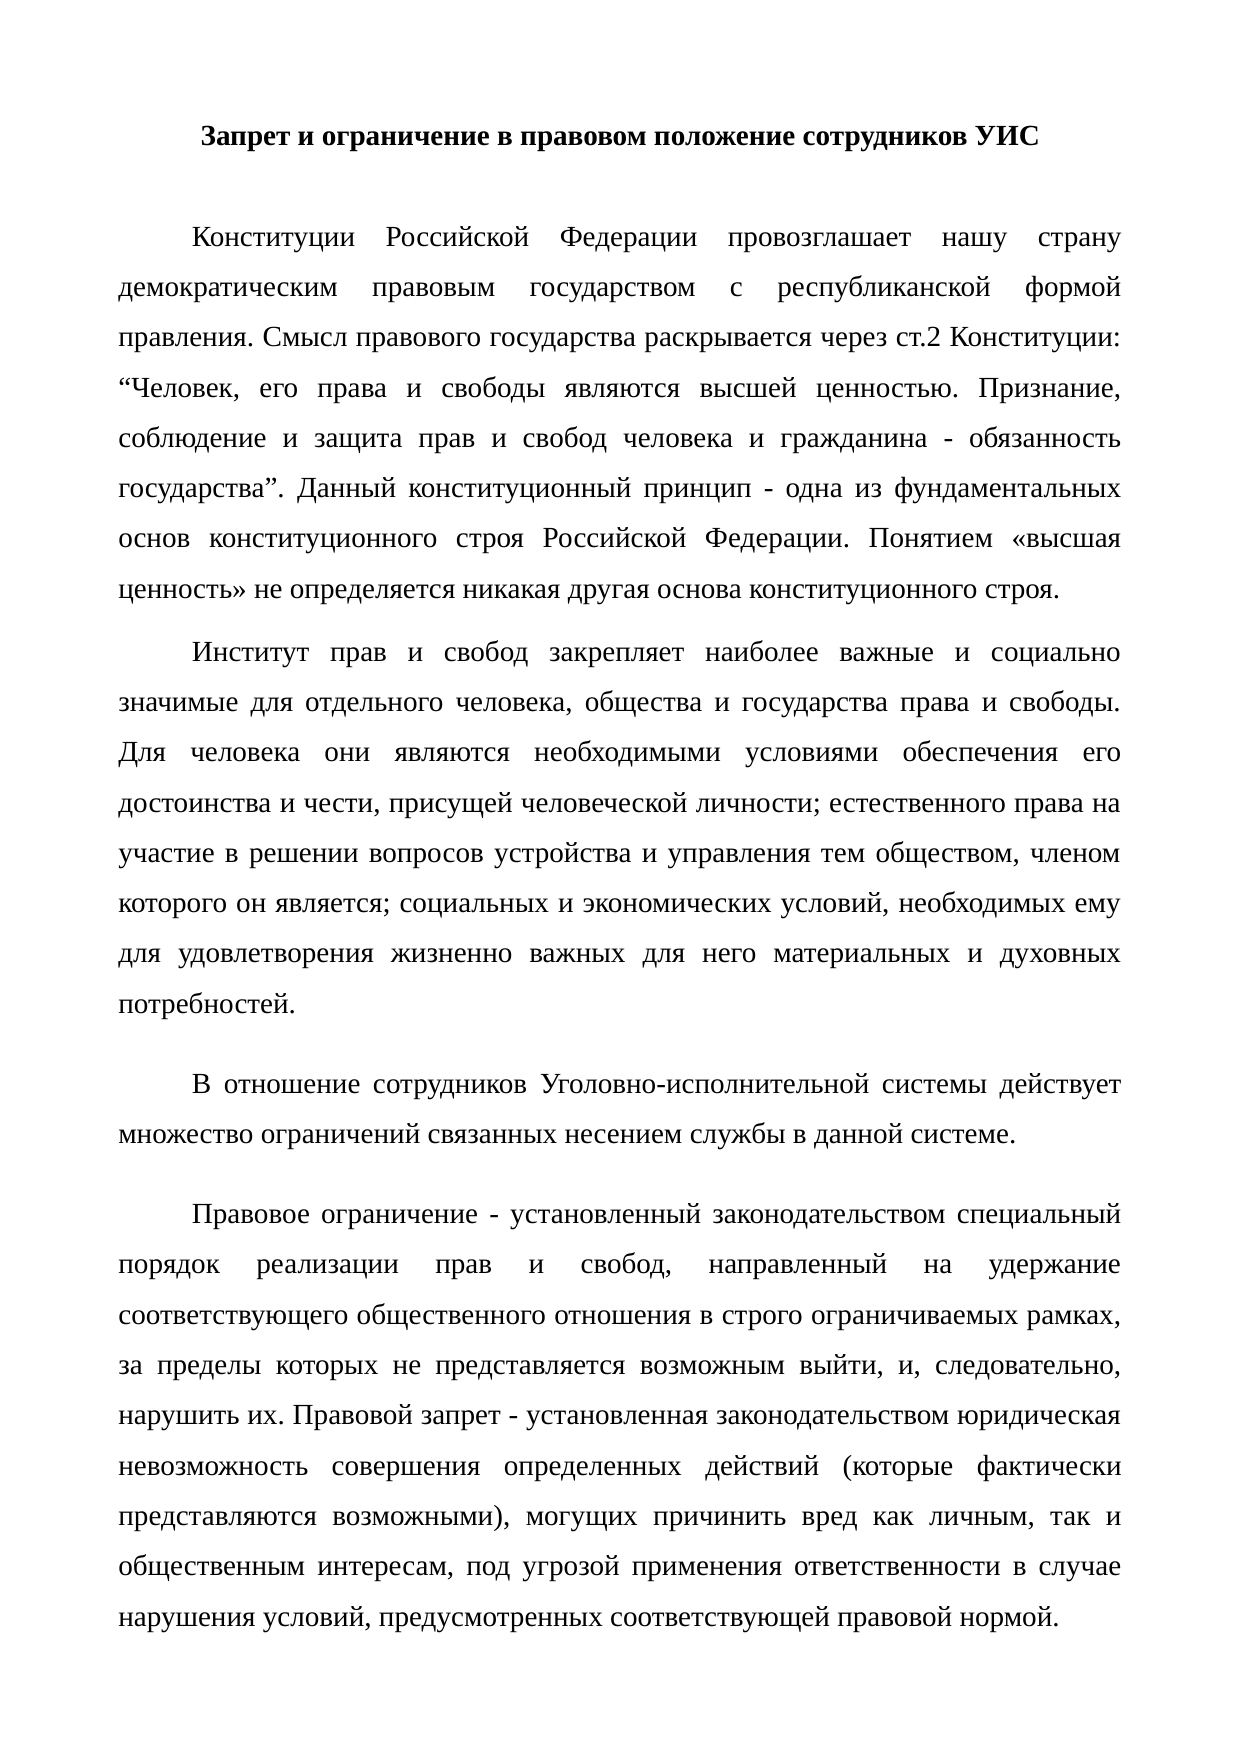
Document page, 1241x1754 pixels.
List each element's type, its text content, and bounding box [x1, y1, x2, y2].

text Конституции Российской Федерации провозглашает нашу страну демократическим правовым государством с республиканской формой правления. Смысл правового государства раскрывается через ст.2 Конституции: “Человек, его права и свободы являются высшей ценностью. Признание, соблюдение и защита прав и свобод человека и гражданина - обязанность государства”. Данный конституционный принцип - одна из фундаментальных основ конституционного строя Российской Федерации. Понятием «высшая ценность» не определяется никакая другая основа конституционного строя. [118, 219, 1122, 604]
text Запрет и ограничение в правовом положение сотрудников УИС [118, 118, 1122, 152]
text Институт прав и свобод закрепляет наиболее важные и социально значимые для отдельного человека, общества и государства права и свободы. Для человека они являются необходимыми условиями обеспечения его достоинства и чести, присущей человеческой личности; естественного права на участие в решении вопросов устройства и управления тем обществом, членом которого он является; социальных и экономических условий, необходимых ему для удовлетворения жизненно важных для него материальных и духовных потребностей. [118, 634, 1122, 1019]
text В отношение сотрудников Уголовно-исполнительной системы действует множество ограничений связанных несением службы в данной системе. [118, 1066, 1122, 1150]
text Правовое ограничение - установленный законодательством специальный порядок реализации прав и свобод, направленный на удержание соответствующего общественного отношения в строго ограничиваемых рамках, за пределы которых не представляется возможным выйти, и, следовательно, нарушить их. Правовой запрет - установленная законодательством юридическая невозможность совершения определенных действий (которые фактически представляются возможными), могущих причинить вред как личным, так и общественным интересам, под угрозой применения ответственности в случае нарушения условий, предусмотренных соответствующей правовой нормой. [118, 1196, 1122, 1632]
